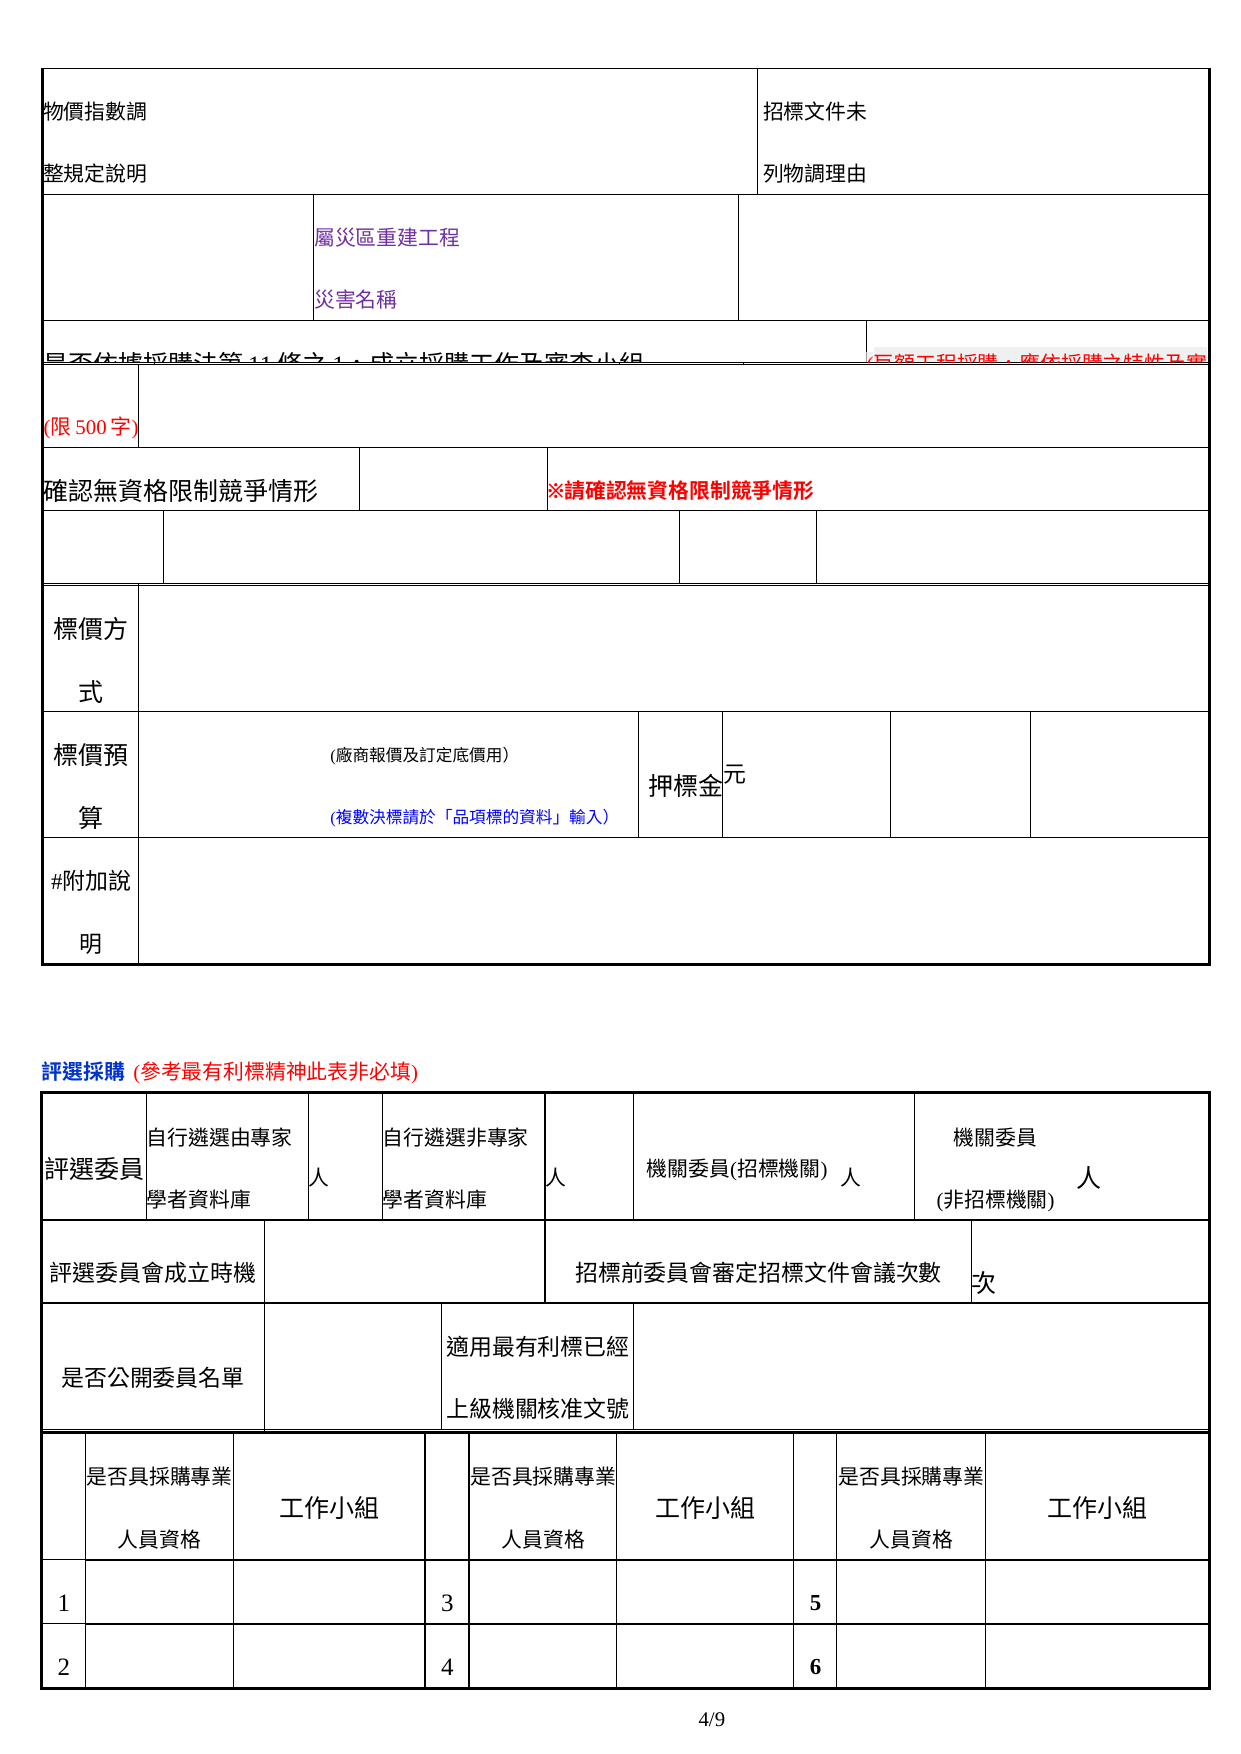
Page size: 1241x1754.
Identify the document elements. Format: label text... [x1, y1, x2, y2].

table_cell 標價方式 [44, 586, 138, 711]
table_header 人 [309, 1094, 382, 1219]
table_cell ※請確認無資格限制競爭情形 [548, 448, 1208, 510]
table_cell 押標金 [639, 712, 722, 837]
table_cell [139, 365, 1208, 447]
table_cell 次 [972, 1221, 1208, 1302]
table_cell 4 [426, 1625, 468, 1687]
table_cell #附加說明 [44, 838, 138, 963]
table_cell [695, 321, 866, 362]
table_cell [872, 69, 1208, 194]
table_cell [86, 1625, 233, 1687]
table_cell [139, 838, 1208, 963]
table_cell 是否具採購專業人員資格 [86, 1434, 233, 1559]
table_cell [360, 448, 547, 510]
table_cell [634, 1304, 1208, 1429]
table_cell 評選委員會成立時機 [43, 1221, 264, 1302]
table_cell 6 [794, 1625, 836, 1687]
table_cell 確認無資格限制競爭情形 [44, 448, 359, 510]
table_cell 屬災區重建工程災害名稱 [314, 195, 463, 320]
table_header 人 [546, 1094, 633, 1219]
table_header 機關委員 (非招標機關) [915, 1094, 1077, 1219]
table_cell [891, 712, 1030, 837]
table_cell [470, 1561, 616, 1623]
table_cell [794, 1434, 836, 1559]
table_cell [139, 712, 330, 837]
table_cell (巨額工程採購，應依採購之特性及實際需要，成立採購工作及審查小組) [867, 321, 1208, 362]
table_cell 招標文件未列物調理由 [758, 69, 872, 194]
table_cell 是否依據採購法第11條之1，成立採購工作及審查小組 [44, 321, 694, 362]
table_header 人 [1077, 1094, 1208, 1219]
table_cell 3 [426, 1561, 468, 1623]
table_cell [139, 586, 1208, 711]
table_header 機關委員(招標機關) [634, 1094, 840, 1219]
table_cell [43, 1434, 85, 1559]
table_cell 物價指數調整規定說明 [44, 69, 164, 194]
table_cell 是否具採購專業人員資格 [470, 1434, 616, 1559]
table_cell 是否公開委員名單 [43, 1304, 264, 1429]
table_cell [817, 511, 1208, 583]
table_cell [617, 1625, 793, 1687]
table_cell [265, 1221, 544, 1302]
table_cell 是否具採購專業人員資格 [837, 1434, 985, 1559]
table_cell 工作小組 [986, 1434, 1208, 1559]
table_cell [617, 1561, 793, 1623]
table_header 自行遴選由專家學者資料庫 [147, 1094, 308, 1219]
table_cell [470, 1625, 616, 1687]
table_cell [739, 195, 1208, 320]
table_cell [164, 69, 757, 194]
table_cell [44, 195, 313, 320]
table_header 人 [840, 1094, 914, 1219]
table_cell 2 [43, 1624, 85, 1687]
table_cell 1 [43, 1560, 85, 1623]
table_cell [44, 511, 163, 583]
table_cell 元 [723, 712, 890, 837]
table_cell [986, 1561, 1208, 1623]
table_cell (廠商報價及訂定底價用） (複數決標請於「品項標的資料」輸入） [330, 712, 638, 837]
text 評選採購 (參考最有利標精神此表非必填) [41, 1029, 1199, 1091]
table_cell 適用最有利標已經 上級機關核准文號 [442, 1304, 633, 1429]
table_cell 工作小組 [234, 1434, 424, 1559]
table_cell [680, 511, 816, 583]
table_header 自行遴選非專家學者資料庫 [383, 1094, 544, 1219]
table_cell [265, 1304, 441, 1429]
table_cell [1031, 712, 1208, 837]
table_cell [463, 195, 738, 320]
table_cell [426, 1434, 468, 1559]
table_cell 招標前委員會審定招標文件會議次數 [546, 1221, 971, 1302]
table_cell [164, 511, 679, 583]
table_header 評選委員 [43, 1094, 146, 1219]
table_cell 工作小組 [617, 1434, 793, 1559]
table_cell [234, 1625, 424, 1687]
table_cell [234, 1561, 424, 1623]
table_cell 5 [794, 1561, 836, 1623]
table_cell 標價預算 [44, 712, 138, 837]
table_cell [837, 1561, 985, 1623]
table_cell [86, 1561, 233, 1623]
table_cell [837, 1625, 985, 1687]
table_cell [986, 1625, 1208, 1687]
table_cell (限500字) [44, 365, 138, 447]
